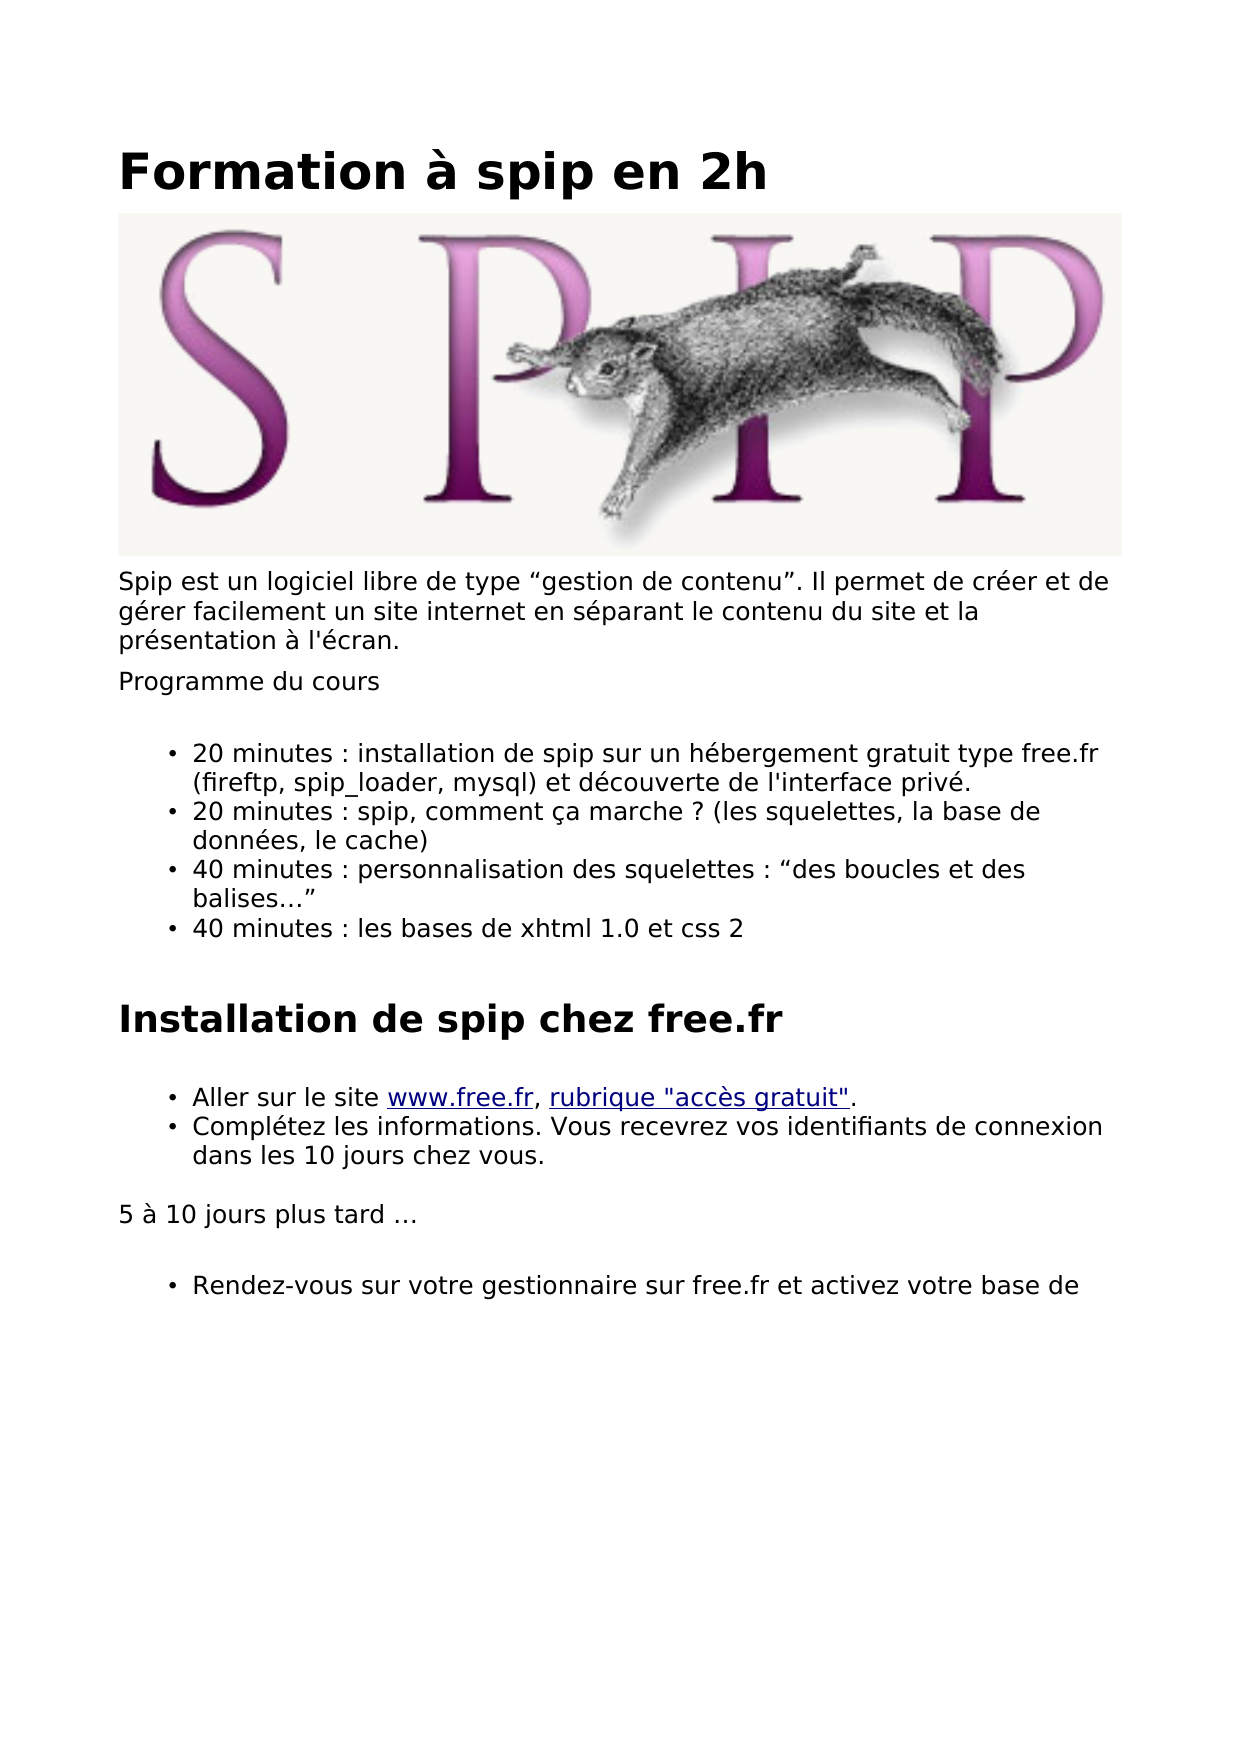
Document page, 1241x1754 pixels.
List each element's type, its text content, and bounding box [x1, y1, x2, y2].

list Complétez les informations. Vous recevrez vos identifiants de connexion dans les 10 jours chez vous. [177, 1112, 1122, 1171]
list Aller sur le site www.free.fr, rubrique "accès gratuit". [177, 1083, 1122, 1112]
subtitle Formation à spip en 2h [118, 143, 1122, 201]
list 40 minutes : les bases de xhtml 1.0 et css 2 [177, 914, 1122, 943]
picture [118, 213, 1123, 556]
text 5 à 10 jours plus tard … [118, 1200, 1122, 1229]
subtitle Installation de spip chez free.fr [118, 997, 1122, 1041]
list 40 minutes : personnalisation des squelettes : “des boucles et des balises…” [177, 855, 1122, 914]
text Spip est un logiciel libre de type “gestion de contenu”. Il permet de créer et de gérer facilement un site internet en séparant le contenu du site et la présentation à l'écran. [118, 568, 1122, 655]
list Rendez-vous sur votre gestionnaire sur free.fr et activez votre base de [177, 1271, 1122, 1300]
list 20 minutes : installation de spip sur un hébergement gratuit type free.fr (fireftp, spip_loader, mysql) et découverte de l'interface privé. [177, 739, 1122, 797]
list 20 minutes : spip, comment ça marche ? (les squelettes, la base de données, le cache) [177, 797, 1122, 855]
text Programme du cours [118, 668, 1122, 697]
